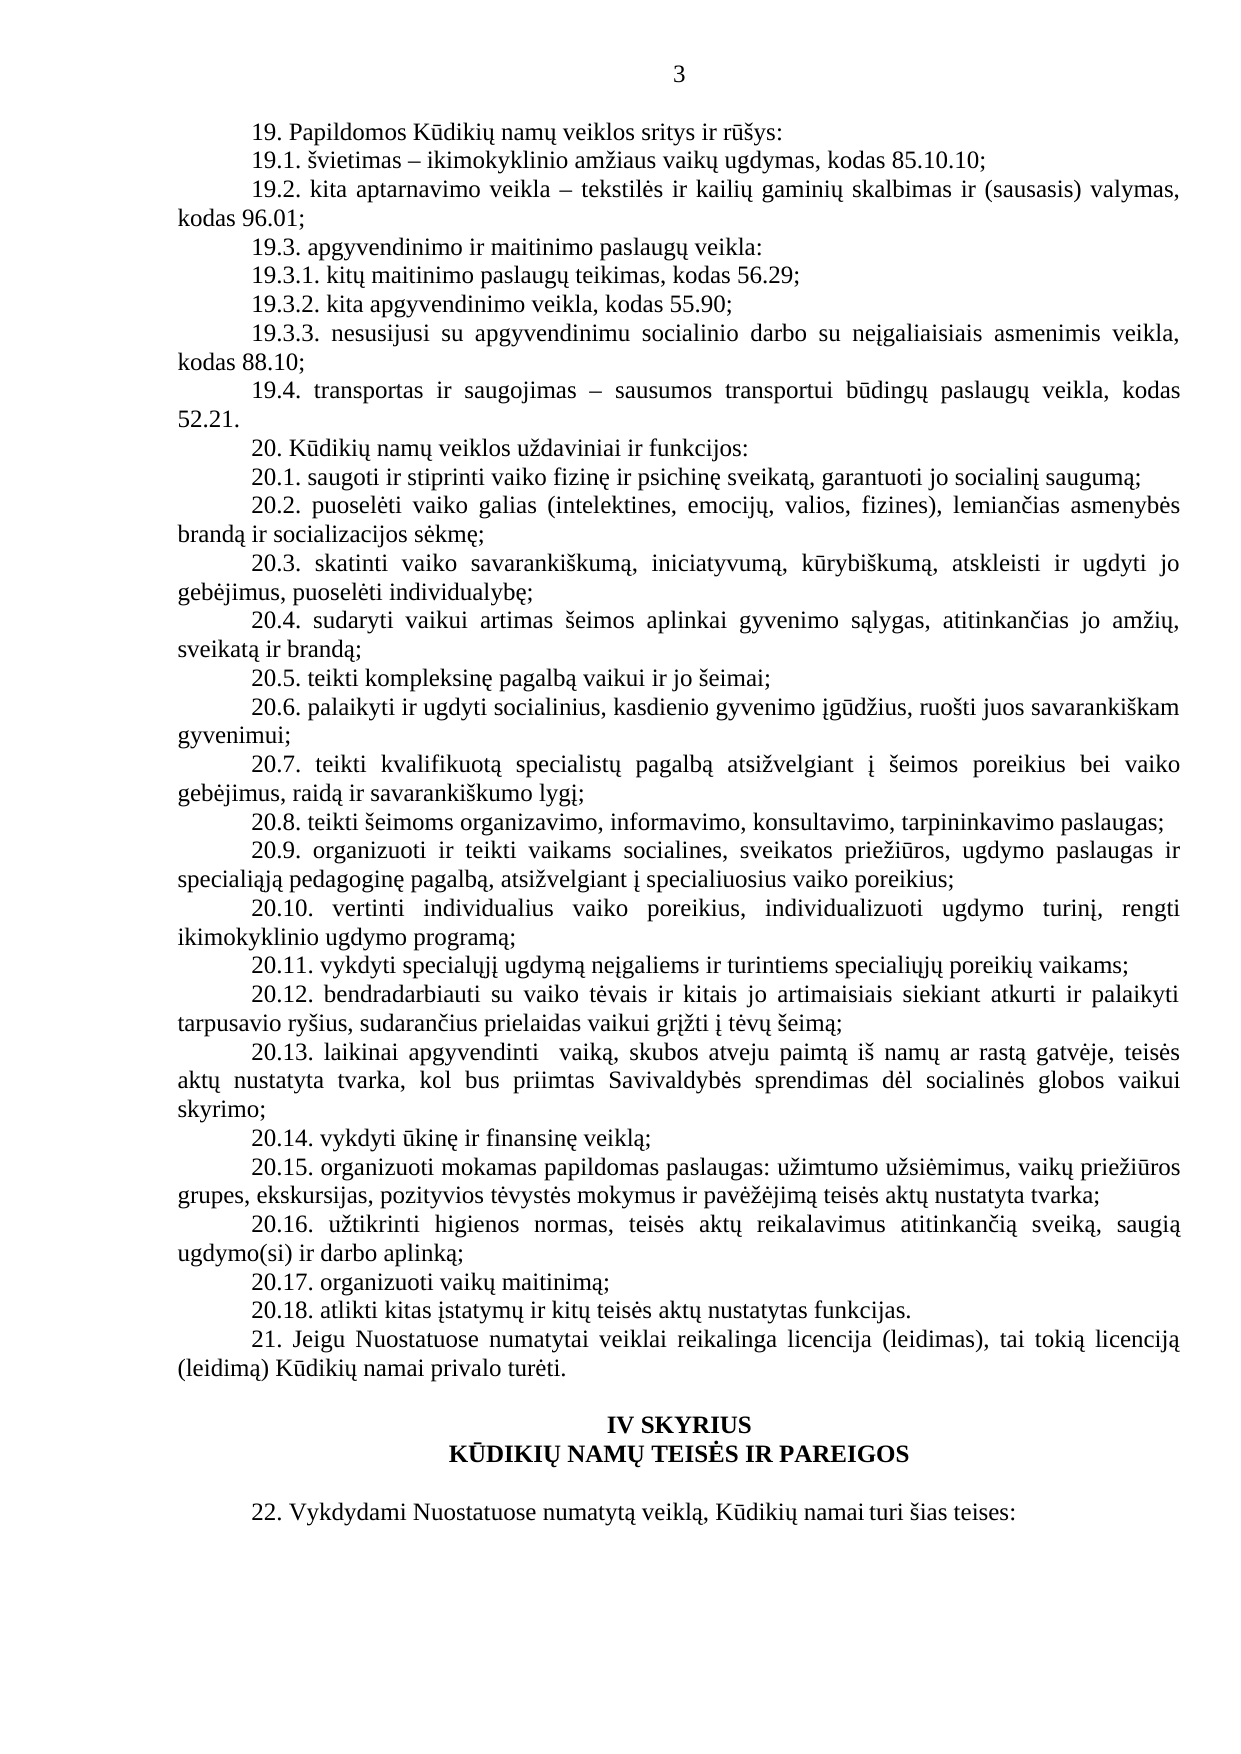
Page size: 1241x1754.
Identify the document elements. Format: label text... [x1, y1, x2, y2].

text 19.3.1. kitų maitinimo paslaugų teikimas, kodas 56.29; [177, 260, 1181, 289]
text 19.3.3. nesusijusi su apgyvendinimu socialinio darbo su neįgaliaisiais asmenimis veikla, kodas 88.10; [177, 318, 1181, 375]
text 19.3. apgyvendinimo ir maitinimo paslaugų veikla: [177, 232, 1181, 260]
text 20.14. vykdyti ūkinę ir finansinę veiklą; [177, 1123, 1181, 1152]
text 20.3. skatinti vaiko savarankiškumą, iniciatyvumą, kūrybiškumą, atskleisti ir ugdyti jo gebėjimus, puoselėti individualybę; [177, 548, 1181, 605]
text 20.8. teikti šeimoms organizavimo, informavimo, konsultavimo, tarpininkavimo paslaugas; [177, 807, 1181, 835]
text 20.12. bendradarbiauti su vaiko tėvais ir kitais jo artimaisiais siekiant atkurti ir palaikyti tarpusavio ryšius, sudarančius prielaidas vaikui grįžti į tėvų šeimą; [177, 979, 1181, 1037]
text 19.2. kita aptarnavimo veikla – tekstilės ir kailių gaminių skalbimas ir (sausasis) valymas, kodas 96.01; [177, 174, 1181, 232]
text IV SKYRIUS [177, 1410, 1181, 1439]
text 20.11. vykdyti specialųjį ugdymą neįgaliems ir turintiems specialiųjų poreikių vaikams; [177, 950, 1181, 979]
text 20.10. vertinti individualius vaiko poreikius, individualizuoti ugdymo turinį, rengti ikimokyklinio ugdymo programą; [177, 893, 1181, 950]
text 19. Papildomos Kūdikių namų veiklos sritys ir rūšys: [177, 117, 1181, 145]
text KŪDIKIŲ NAMŲ TEISĖS IR PAREIGOS [177, 1439, 1181, 1468]
text 20.6. palaikyti ir ugdyti socialinius, kasdienio gyvenimo įgūdžius, ruošti juos savarankiškam gyvenimui; [177, 692, 1181, 749]
text 20.5. teikti kompleksinę pagalbą vaikui ir jo šeimai; [177, 663, 1181, 692]
text 20.18. atlikti kitas įstatymų ir kitų teisės aktų nustatytas funkcijas. [177, 1295, 1181, 1324]
text 20.16. užtikrinti higienos normas, teisės aktų reikalavimus atitinkančią sveiką, saugią ugdymo(si) ir darbo aplinką; [177, 1209, 1181, 1267]
text 20.2. puoselėti vaiko galias (intelektines, emocijų, valios, fizines), lemiančias asmenybės brandą ir socializacijos sėkmę; [177, 490, 1181, 548]
text 20.4. sudaryti vaikui artimas šeimos aplinkai gyvenimo sąlygas, atitinkančias jo amžių, sveikatą ir brandą; [177, 605, 1181, 663]
text 22. Vykdydami Nuostatuose numatytą veiklą, Kūdikių namai turi šias teises: [177, 1497, 1181, 1525]
text 20.17. organizuoti vaikų maitinimą; [177, 1267, 1181, 1295]
text 19.4. transportas ir saugojimas – sausumos transportui būdingų paslaugų veikla, kodas 52.21. [177, 375, 1181, 433]
text 20. Kūdikių namų veiklos uždaviniai ir funkcijos: [177, 433, 1181, 462]
text 21. Jeigu Nuostatuose numatytai veiklai reikalinga licencija (leidimas), tai tokią licenciją (leidimą) Kūdikių namai privalo turėti. [177, 1324, 1181, 1382]
text 20.7. teikti kvalifikuotą specialistų pagalbą atsižvelgiant į šeimos poreikius bei vaiko gebėjimus, raidą ir savarankiškumo lygį; [177, 749, 1181, 807]
text 20.9. organizuoti ir teikti vaikams socialines, sveikatos priežiūros, ugdymo paslaugas ir specialiąją pedagoginę pagalbą, atsižvelgiant į specialiuosius vaiko poreikius; [177, 835, 1181, 893]
text 19.1. švietimas – ikimokyklinio amžiaus vaikų ugdymas, kodas 85.10.10; [177, 145, 1181, 174]
text 19.3.2. kita apgyvendinimo veikla, kodas 55.90; [177, 289, 1181, 318]
text 20.1. saugoti ir stiprinti vaiko fizinę ir psichinę sveikatą, garantuoti jo socialinį saugumą; [177, 462, 1181, 490]
text 20.13. laikinai apgyvendinti vaiką, skubos atveju paimtą iš namų ar rastą gatvėje, teisės aktų nustatyta tvarka, kol bus priimtas Savivaldybės sprendimas dėl socialinės globos vaikui skyrimo; [177, 1037, 1181, 1123]
text 20.15. organizuoti mokamas papildomas paslaugas: užimtumo užsiėmimus, vaikų priežiūros grupes, ekskursijas, pozityvios tėvystės mokymus ir pavėžėjimą teisės aktų nustatyta tvarka; [177, 1152, 1181, 1209]
